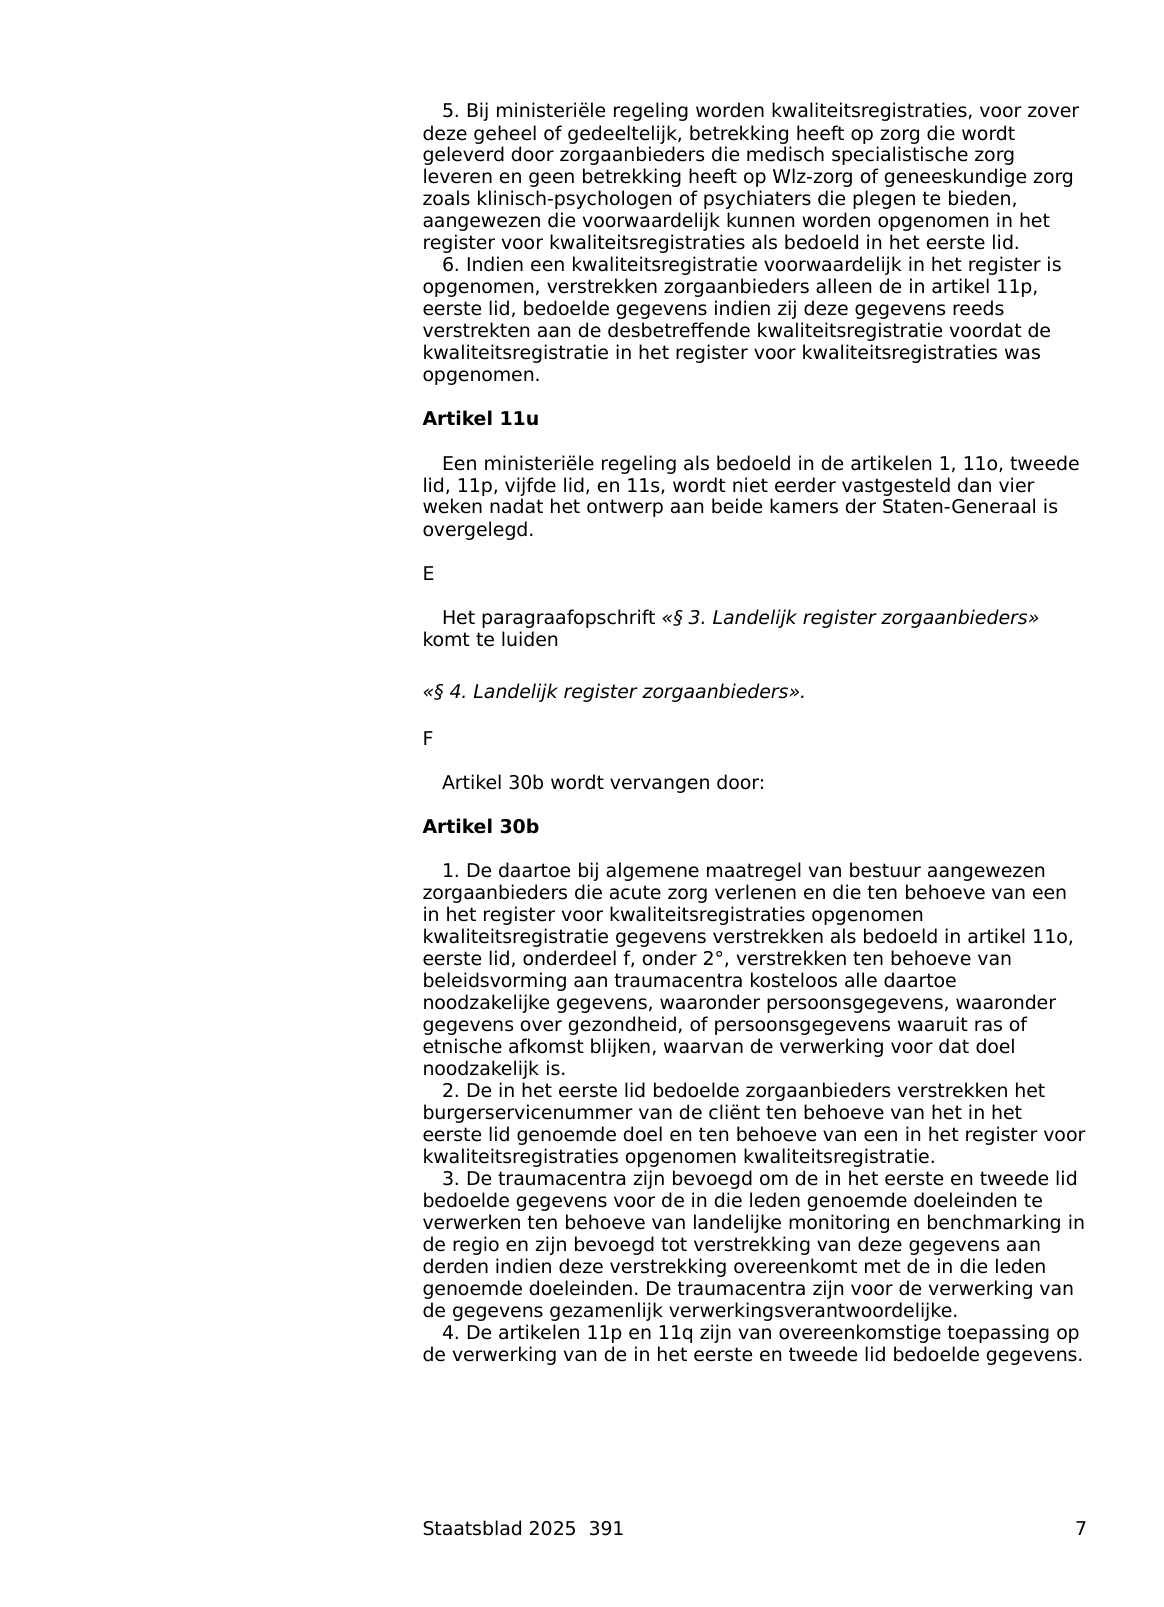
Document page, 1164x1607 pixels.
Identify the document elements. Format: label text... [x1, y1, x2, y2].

subtitle Artikel 30b [422, 816, 1087, 838]
text Het paragraafopschrift «§ 3. Landelijk register zorgaanbieders» komt te luiden [422, 607, 1087, 651]
subtitle Artikel 11u [422, 408, 1087, 430]
text 6. Indien een kwaliteitsregistratie voorwaardelijk in het register is opgenomen, verstrekken zorgaanbieders alleen de in artikel 11p, eerste lid, bedoelde gegevens indien zij deze gegevens reeds verstrekten aan de desbetreffende kwaliteitsregistratie voordat de kwaliteitsregistratie in het register voor kwaliteitsregistraties was opgenomen. [422, 254, 1087, 386]
text F [422, 728, 1087, 750]
text 5. Bij ministeriële regeling worden kwaliteitsregistraties, voor zover deze geheel of gedeeltelijk, betrekking heeft op zorg die wordt geleverd door zorgaanbieders die medisch specialistische zorg leveren en geen betrekking heeft op Wlz-zorg of geneeskundige zorg zoals klinisch-psychologen of psychiaters die plegen te bieden, aangewezen die voorwaardelijk kunnen worden opgenomen in het register voor kwaliteitsregistraties als bedoeld in het eerste lid. [422, 100, 1087, 254]
text 2. De in het eerste lid bedoelde zorgaanbieders verstrekken het burgerservicenummer van de cliënt ten behoeve van het in het eerste lid genoemde doel en ten behoeve van een in het register voor kwaliteitsregistraties opgenomen kwaliteitsregistratie. [422, 1080, 1087, 1168]
text Artikel 30b wordt vervangen door: [422, 772, 1087, 794]
text 3. De traumacentra zijn bevoegd om de in het eerste en tweede lid bedoelde gegevens voor de in die leden genoemde doeleinden te verwerken ten behoeve van landelijke monitoring en benchmarking in de regio en zijn bevoegd tot verstrekking van deze gegevens aan derden indien deze verstrekking overeenkomt met de in die leden genoemde doeleinden. De traumacentra zijn voor de verwerking van de gegevens gezamenlijk verwerkingsverantwoordelijke. [422, 1168, 1087, 1322]
text 4. De artikelen 11p en 11q zijn van overeenkomstige toepassing op de verwerking van de in het eerste en tweede lid bedoelde gegevens. [422, 1322, 1087, 1366]
subtitle «§ 4. Landelijk register zorgaanbieders». [422, 681, 1087, 703]
text 1. De daartoe bij algemene maatregel van bestuur aangewezen zorgaanbieders die acute zorg verlenen en die ten behoeve van een in het register voor kwaliteitsregistraties opgenomen kwaliteitsregistratie gegevens verstrekken als bedoeld in artikel 11o, eerste lid, onderdeel f, onder 2°, verstrekken ten behoeve van beleidsvorming aan traumacentra kosteloos alle daartoe noodzakelijke gegevens, waaronder persoonsgegevens, waaronder gegevens over gezondheid, of persoonsgegevens waaruit ras of etnische afkomst blijken, waarvan de verwerking voor dat doel noodzakelijk is. [422, 860, 1087, 1080]
text Een ministeriële regeling als bedoeld in de artikelen 1, 11o, tweede lid, 11p, vijfde lid, en 11s, wordt niet eerder vastgesteld dan vier weken nadat het ontwerp aan beide kamers der Staten-Generaal is overgelegd. [422, 452, 1087, 540]
text E [422, 563, 1087, 584]
